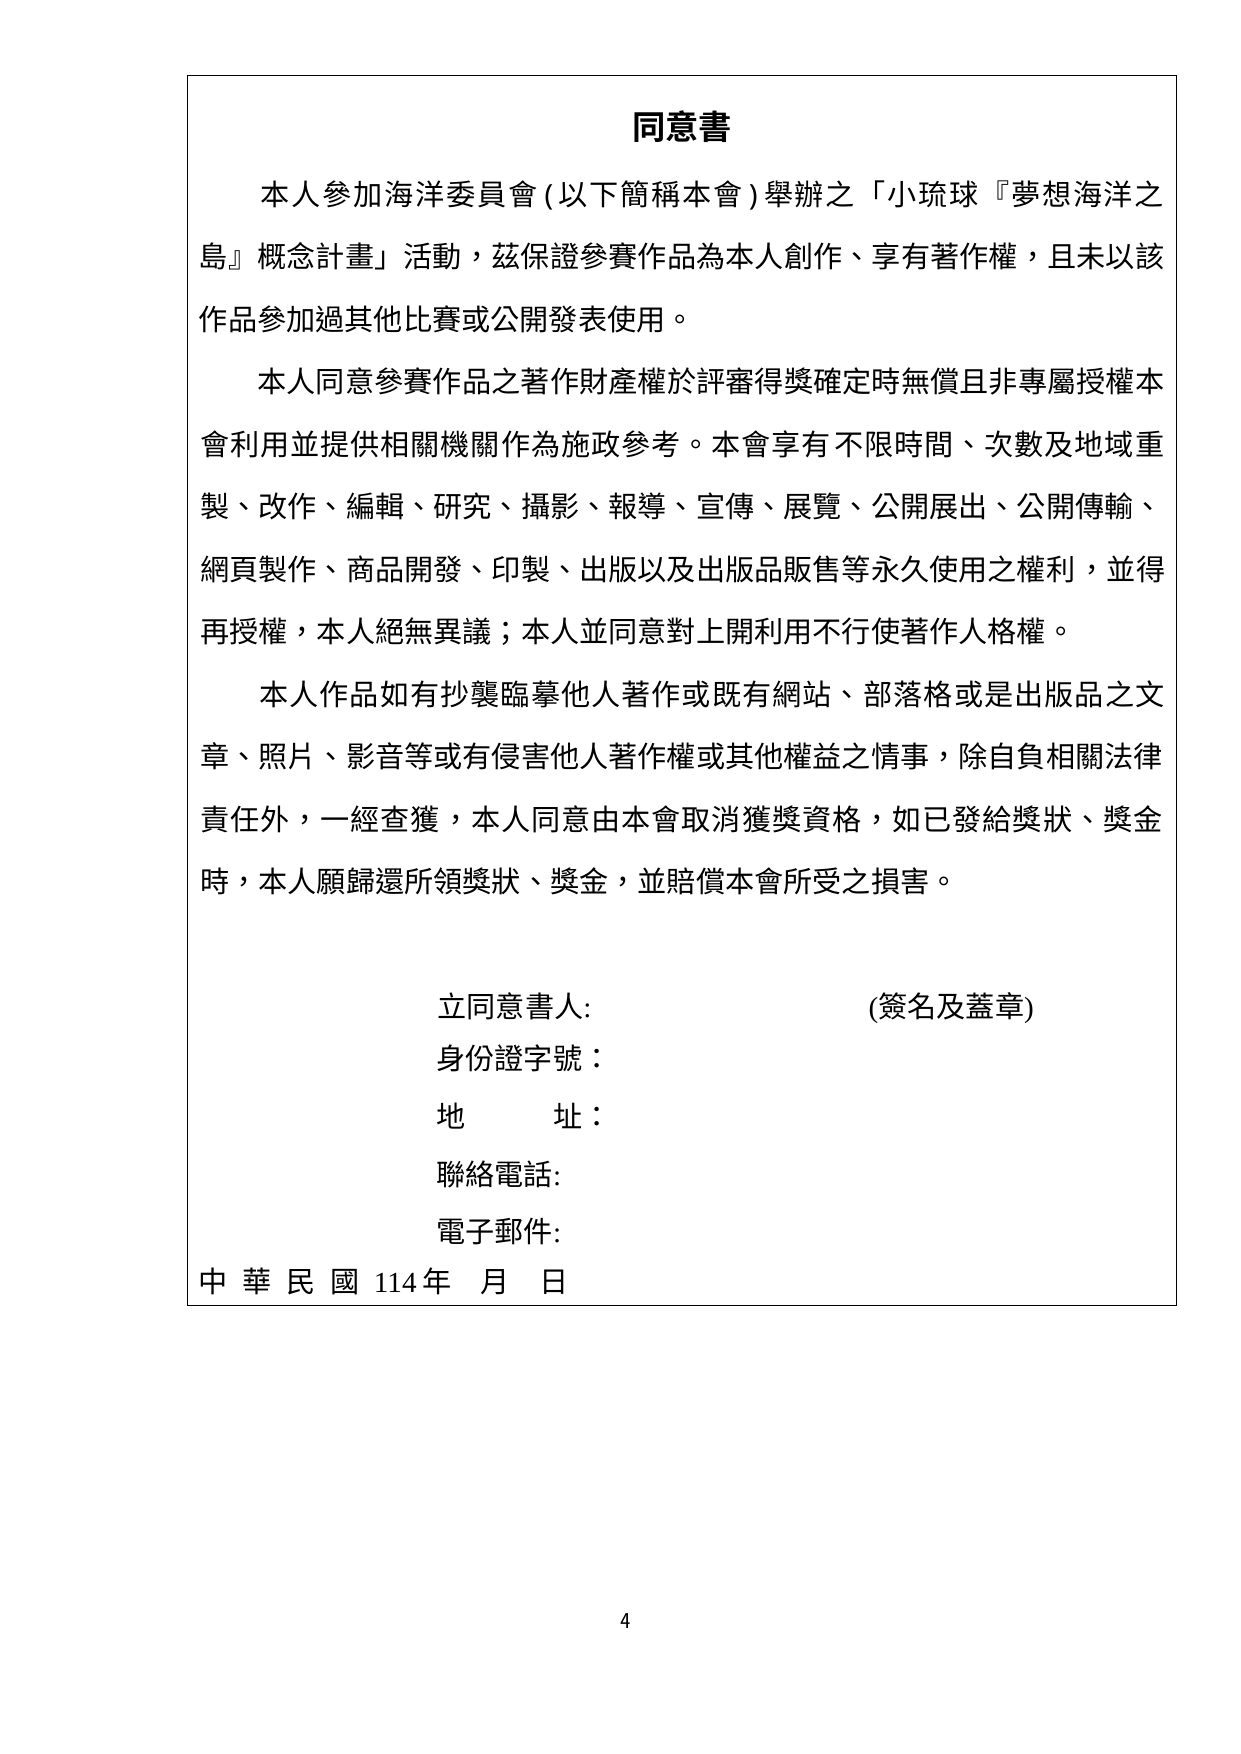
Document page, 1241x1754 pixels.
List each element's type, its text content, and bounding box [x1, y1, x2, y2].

table_header 同意書 本人參加海洋委員會(以下簡稱本會)舉辦之「小琉球『夢想海洋之島』概念計畫」活動，茲保證參賽作品為本人創作、享有著作權，且未以該作品參加過其他比賽或公開發表使用。 本人同意參賽作品之著作財產權於評審得獎確定時無償且非專屬授權本會利用並提供相關機關作為施政參考。本會享有不限時間、次數及地域重製、改作、編輯、研究、攝影、報導、宣傳、展覽、公開展出、公開傳輸、網頁製作、商品開發、印製、出版以及出版品販售等永久使用之權利，並得再授權，本人絕無異議；本人並同意對上開利用不行使著作人格權。 本人作品如有抄襲臨摹他人著作或既有網站、部落格或是出版品之文章、照片、影音等或有侵害他人著作權或其他權益之情事，除自負相關法律責任外，一經查獲，本人同意由本會取消獲獎資格，如已發給獎狀、獎金時，本人願歸還所領獎狀、獎金，並賠償本會所受之損害。 立同意書人: (簽名及蓋章) 身份證字號： 地 址： 聯絡電話: 電子郵件: 中 華 民 國 114年 月 日 [188, 76, 1176, 1305]
